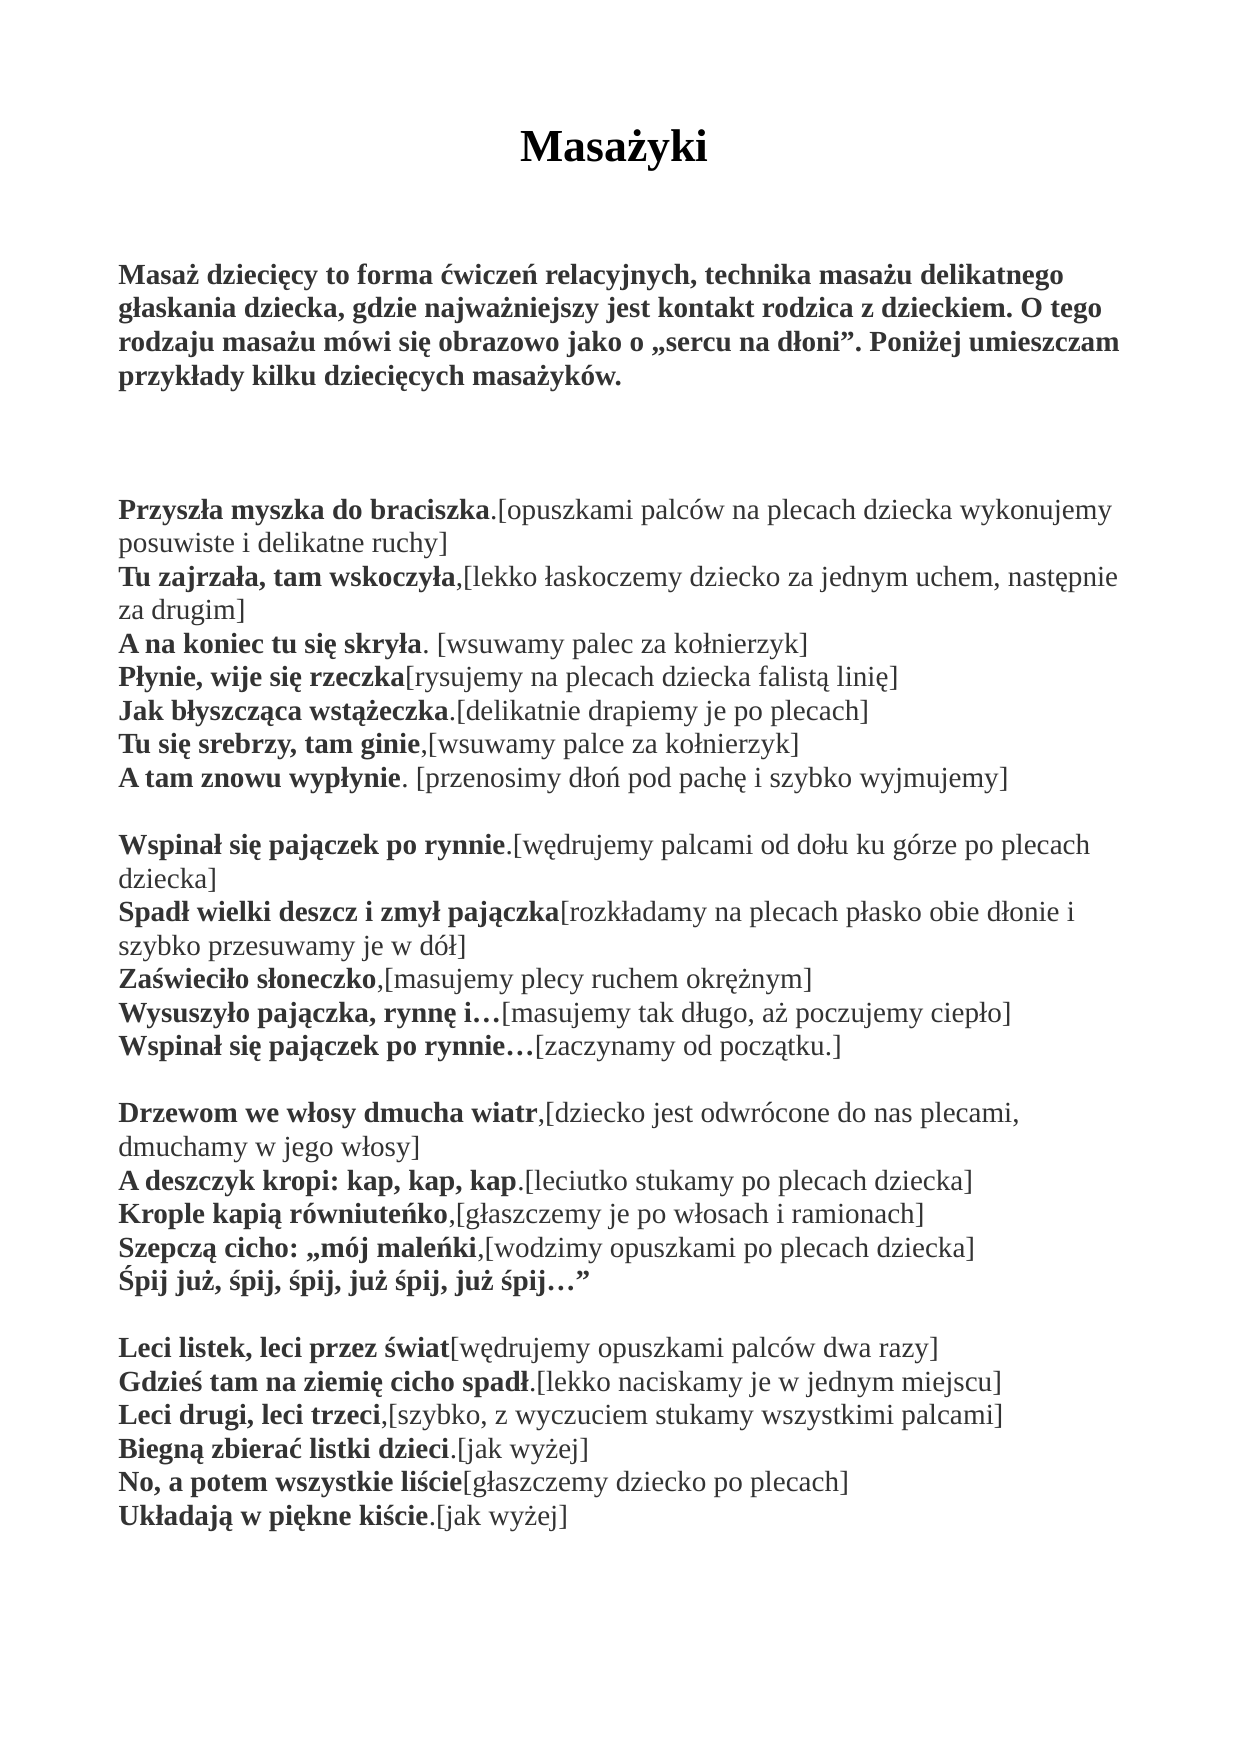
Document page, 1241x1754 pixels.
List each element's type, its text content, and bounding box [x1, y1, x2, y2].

text Wspinał się pajączek po rynnie.[wędrujemy palcami od dołu ku górze po plecach dziecka] Spadł wielki deszcz i zmył pajączka[rozkładamy na plecach płasko obie dłonie i szybko przesuwamy je w dół] Zaświeciło słoneczko,[masujemy plecy ruchem okrężnym] Wysuszyło pajączka, rynnę i…[masujemy tak długo, aż poczujemy ciepło] Wspinał się pajączek po rynnie…[zaczynamy od początku.] [118, 827, 1122, 1062]
text Masażyki [118, 118, 1122, 171]
text Drzewom we włosy dmucha wiatr,[dziecko jest odwrócone do nas plecami, dmuchamy w jego włosy] A deszczyk kropi: kap, kap, kap.[leciutko stukamy po plecach dziecka] Krople kapią równiuteńko,[głaszczemy je po włosach i ramionach] Szepczą cicho: „mój maleńki,[wodzimy opuszkami po plecach dziecka] Śpij już, śpij, śpij, już śpij, już śpij…” Leci listek, leci przez świat[wędrujemy opuszkami palców dwa razy] Gdzieś tam na ziemię cicho spadł.[lekko naciskamy je w jednym miejscu] Leci drugi, leci trzeci,[szybko, z wyczuciem stukamy wszystkimi palcami] Biegną zbierać listki dzieci.[jak wyżej] No, a potem wszystkie liście[głaszczemy dziecko po plecach] Układają w piękne kiście.[jak wyżej] [118, 1062, 1122, 1560]
text Przyszła myszka do braciszka.[opuszkami palców na plecach dziecka wykonujemy posuwiste i delikatne ruchy] Tu zajrzała, tam wskoczyła,[lekko łaskoczemy dziecko za jednym uchem, następnie za drugim] A na koniec tu się skryła. [wsuwamy palec za kołnierzyk] [118, 458, 1122, 659]
text Płynie, wije się rzeczka[rysujemy na plecach dziecka falistą linię] Jak błyszcząca wstążeczka.[delikatnie drapiemy je po plecach] Tu się srebrzy, tam ginie,[wsuwamy palce za kołnierzyk] A tam znowu wypłynie. [przenosimy dłoń pod pachę i szybko wyjmujemy] [118, 659, 1122, 794]
text Masaż dziecięcy to forma ćwiczeń relacyjnych, technika masażu delikatnego głaskania dziecka, gdzie najważniejszy jest kontakt rodzica z dzieckiem. O tego rodzaju masażu mówi się obrazowo jako o „sercu na dłoni”. Poniżej umieszczam przykłady kilku dziecięcych masażyków. [118, 257, 1122, 391]
